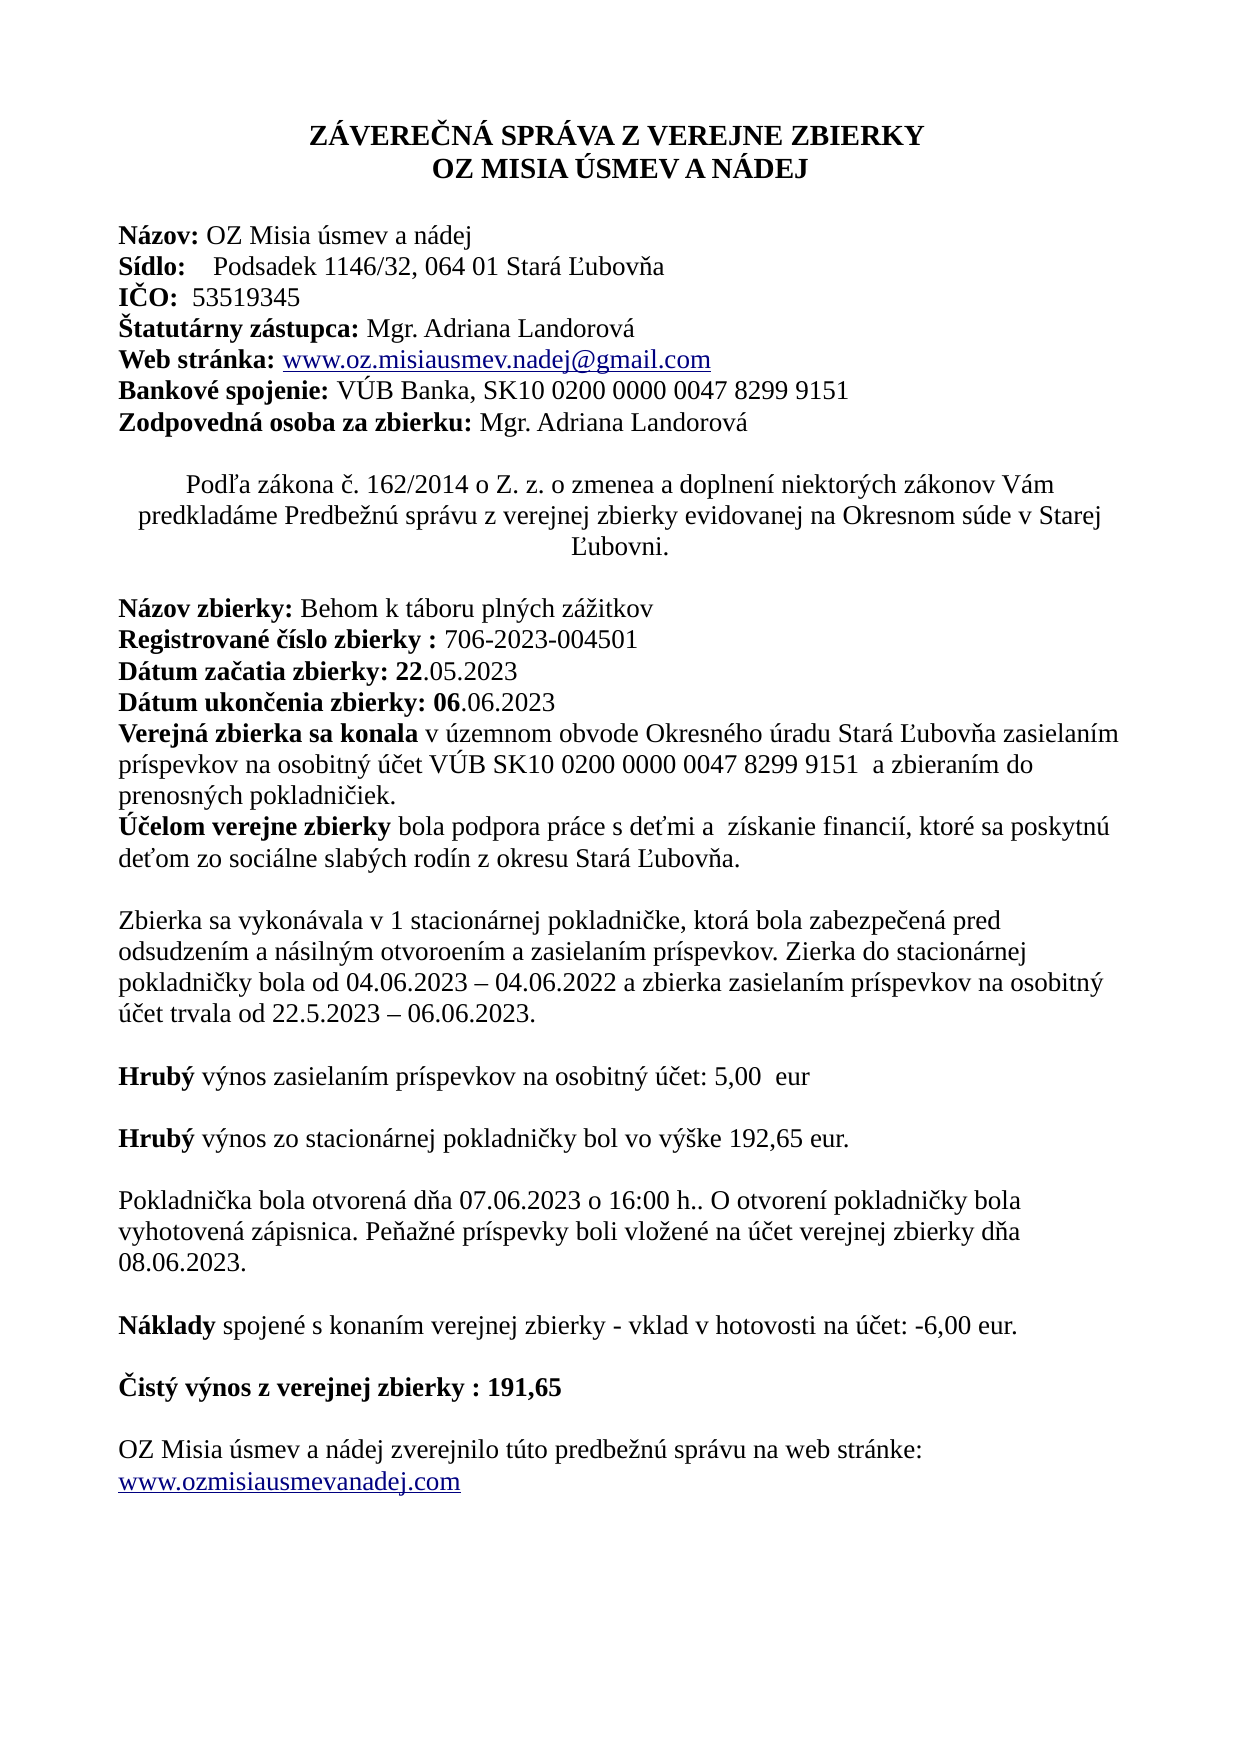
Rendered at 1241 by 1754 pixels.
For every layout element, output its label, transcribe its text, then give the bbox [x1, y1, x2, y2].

text Dátum začatia zbierky: 22.05.2023 [118, 655, 1122, 686]
text OZ Misia úsmev a nádej zverejnilo túto predbežnú správu na web stránke: www.ozmisiausmevanadej.com [118, 1433, 1122, 1496]
text Web stránka: www.oz.misiausmev.nadej@gmail.com [118, 343, 1122, 374]
text Účelom verejne zbierky bola podpora práce s deťmi a získanie financií, ktoré sa poskytnú deťom zo sociálne slabých rodín z okresu Stará Ľubovňa. [118, 811, 1122, 873]
text Pokladnička bola otvorená dňa 07.06.2023 o 16:00 h.. O otvorení pokladničky bola vyhotovená zápisnica. Peňažné príspevky boli vložené na účet verejnej zbierky dňa 08.06.2023. [118, 1184, 1122, 1278]
text IČO: 53519345 [118, 281, 1122, 312]
text OZ MISIA ÚSMEV A NÁDEJ [118, 152, 1122, 185]
text Náklady spojené s konaním verejnej zbierky - vklad v hotovosti na účet: -6,00 eur. [118, 1309, 1122, 1340]
text Verejná zbierka sa konala v územnom obvode Okresného úradu Stará Ľubovňa zasielaním príspevkov na osobitný účet VÚB SK10 0200 0000 0047 8299 9151 a zbieraním do prenosných pokladničiek. [118, 717, 1122, 811]
text ZÁVEREČNÁ SPRÁVA Z VEREJNE ZBIERKY [118, 118, 1122, 152]
text Registrované číslo zbierky : 706-2023-004501 [118, 624, 1122, 655]
text Hrubý výnos zo stacionárnej pokladničky bol vo výške 192,65 eur. [118, 1122, 1122, 1153]
text Bankové spojenie: VÚB Banka, SK10 0200 0000 0047 8299 9151 [118, 374, 1122, 406]
text Štatutárny zástupca: Mgr. Adriana Landorová [118, 312, 1122, 343]
text Sídlo: Podsadek 1146/32, 064 01 Stará Ľubovňa [118, 250, 1122, 281]
text Hrubý výnos zasielaním príspevkov na osobitný účet: 5,00 eur [118, 1060, 1122, 1091]
text Názov: OZ Misia úsmev a nádej [118, 219, 1122, 250]
text Čistý výnos z verejnej zbierky : 191,65 [118, 1371, 1122, 1402]
text Zbierka sa vykonávala v 1 stacionárnej pokladničke, ktorá bola zabezpečená pred odsudzením a násilným otvoroením a zasielaním príspevkov. Zierka do stacionárnej pokladničky bola od 04.06.2023 – 04.06.2022 a zbierka zasielaním príspevkov na osobitný účet trvala od 22.5.2023 – 06.06.2023. [118, 904, 1122, 1028]
text Dátum ukončenia zbierky: 06.06.2023 [118, 686, 1122, 717]
text Zodpovedná osoba za zbierku: Mgr. Adriana Landorová [118, 406, 1122, 437]
text Podľa zákona č. 162/2014 o Z. z. o zmenea a doplnení niektorých zákonov Vám predkladáme Predbežnú správu z verejnej zbierky evidovanej na Okresnom súde v Starej Ľubovni. [118, 468, 1122, 561]
text Názov zbierky: Behom k táboru plných zážitkov [118, 592, 1122, 624]
